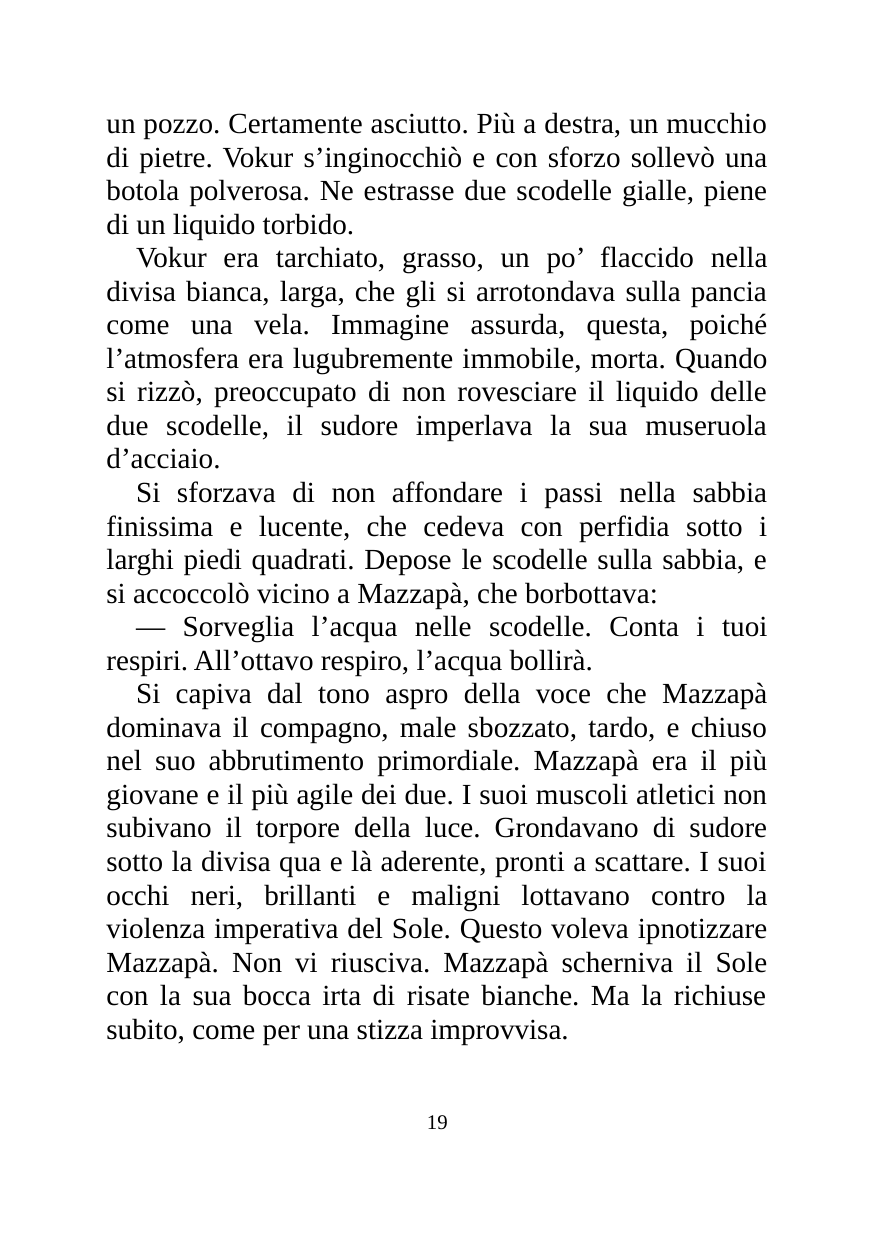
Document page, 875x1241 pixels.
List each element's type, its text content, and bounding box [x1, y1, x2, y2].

text — Sorveglia l’acqua nelle scodelle. Conta i tuoi respiri. All’ottavo respiro, l’acqua bollirà. [106, 609, 768, 676]
text Si sforzava di non affondare i passi nella sabbia finissima e lucente, che cedeva con perfidia sotto i larghi piedi quadrati. Depose le scodelle sulla sabbia, e si accoccolò vicino a Mazzapà, che borbottava: [106, 475, 768, 609]
text un pozzo. Certamente asciutto. Più a destra, un mucchio di pietre. Vokur s’inginocchiò e con sforzo sollevò una botola polverosa. Ne estrasse due scodelle gialle, piene di un liquido torbido. [106, 106, 768, 240]
text Vokur era tarchiato, grasso, un po’ flaccido nella divisa bianca, larga, che gli si arrotondava sulla pancia come una vela. Immagine assurda, questa, poiché l’atmosfera era lugubremente immobile, morta. Quando si rizzò, preoccupato di non rovesciare il liquido delle due scodelle, il sudore imperlava la sua museruola d’acciaio. [106, 240, 768, 475]
text Si capiva dal tono aspro della voce che Mazzapà dominava il compagno, male sbozzato, tardo, e chiuso nel suo abbrutimento primordiale. Mazzapà era il più giovane e il più agile dei due. I suoi muscoli atletici non subivano il torpore della luce. Grondavano di sudore sotto la divisa qua e là aderente, pronti a scattare. I suoi occhi neri, brillanti e maligni lottavano contro la violenza imperativa del Sole. Questo voleva ipnotizzare Mazzapà. Non vi riusciva. Mazzapà scherniva il Sole con la sua bocca irta di risate bianche. Ma la richiuse subito, come per una stizza improvvisa. [106, 676, 768, 1045]
